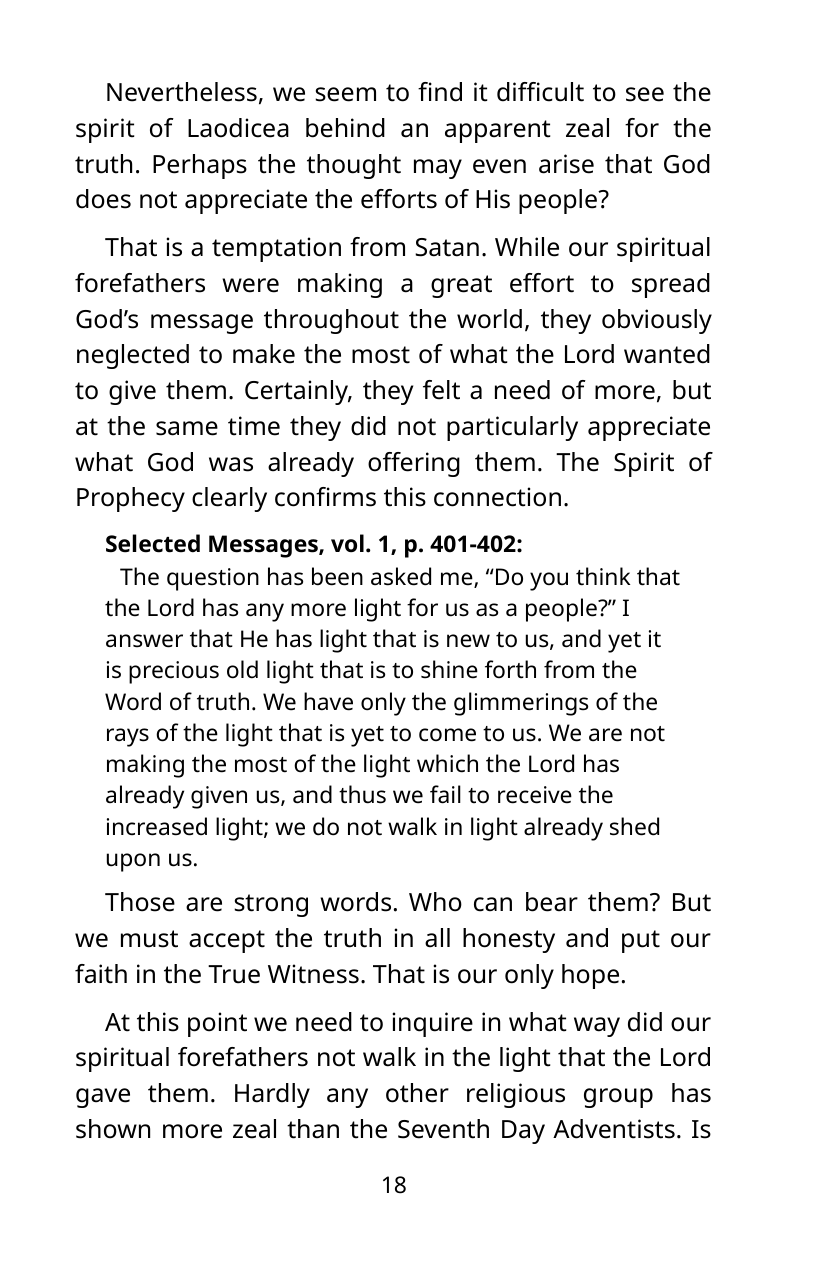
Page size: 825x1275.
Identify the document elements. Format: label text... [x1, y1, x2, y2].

text That is a temptation from Satan. While our spiritual forefathers were making a great effort to spread God’s message throughout the world, they obviously neglected to make the most of what the Lord wanted to give them. Certainly, they felt a need of more, but at the same time they did not particularly appreciate what God was already offering them. The Spirit of Prophecy clearly confirms this connection. [75, 230, 712, 514]
text Nevertheless, we seem to find it difficult to see the spirit of Laodicea behind an apparent zeal for the truth. Perhaps the thought may even arise that God does not appreciate the efforts of His people? [75, 75, 712, 216]
text The question has been asked me, “Do you think that the Lord has any more light for us as a people?” I answer that He has light that is new to us, and yet it is precious old light that is to shine forth from the Word of truth. We have only the glimmerings of the rays of the light that is yet to come to us. We are not making the most of the light which the Lord has already given us, and thus we fail to receive the increased light; we do not walk in light already shed upon us. [105, 561, 682, 873]
text Those are strong words. Who can bear them? But we must accept the truth in all honesty and put our faith in the True Witness. That is our only hope. [75, 885, 712, 991]
text At this point we need to inquire in what way did our spiritual forefathers not walk in the light that the Lord gave them. Hardly any other religious group has shown more zeal than the Seventh Day Adventists. Is [75, 1004, 712, 1146]
text Selected Messages, vol. 1, p. 401-402: [105, 528, 712, 559]
